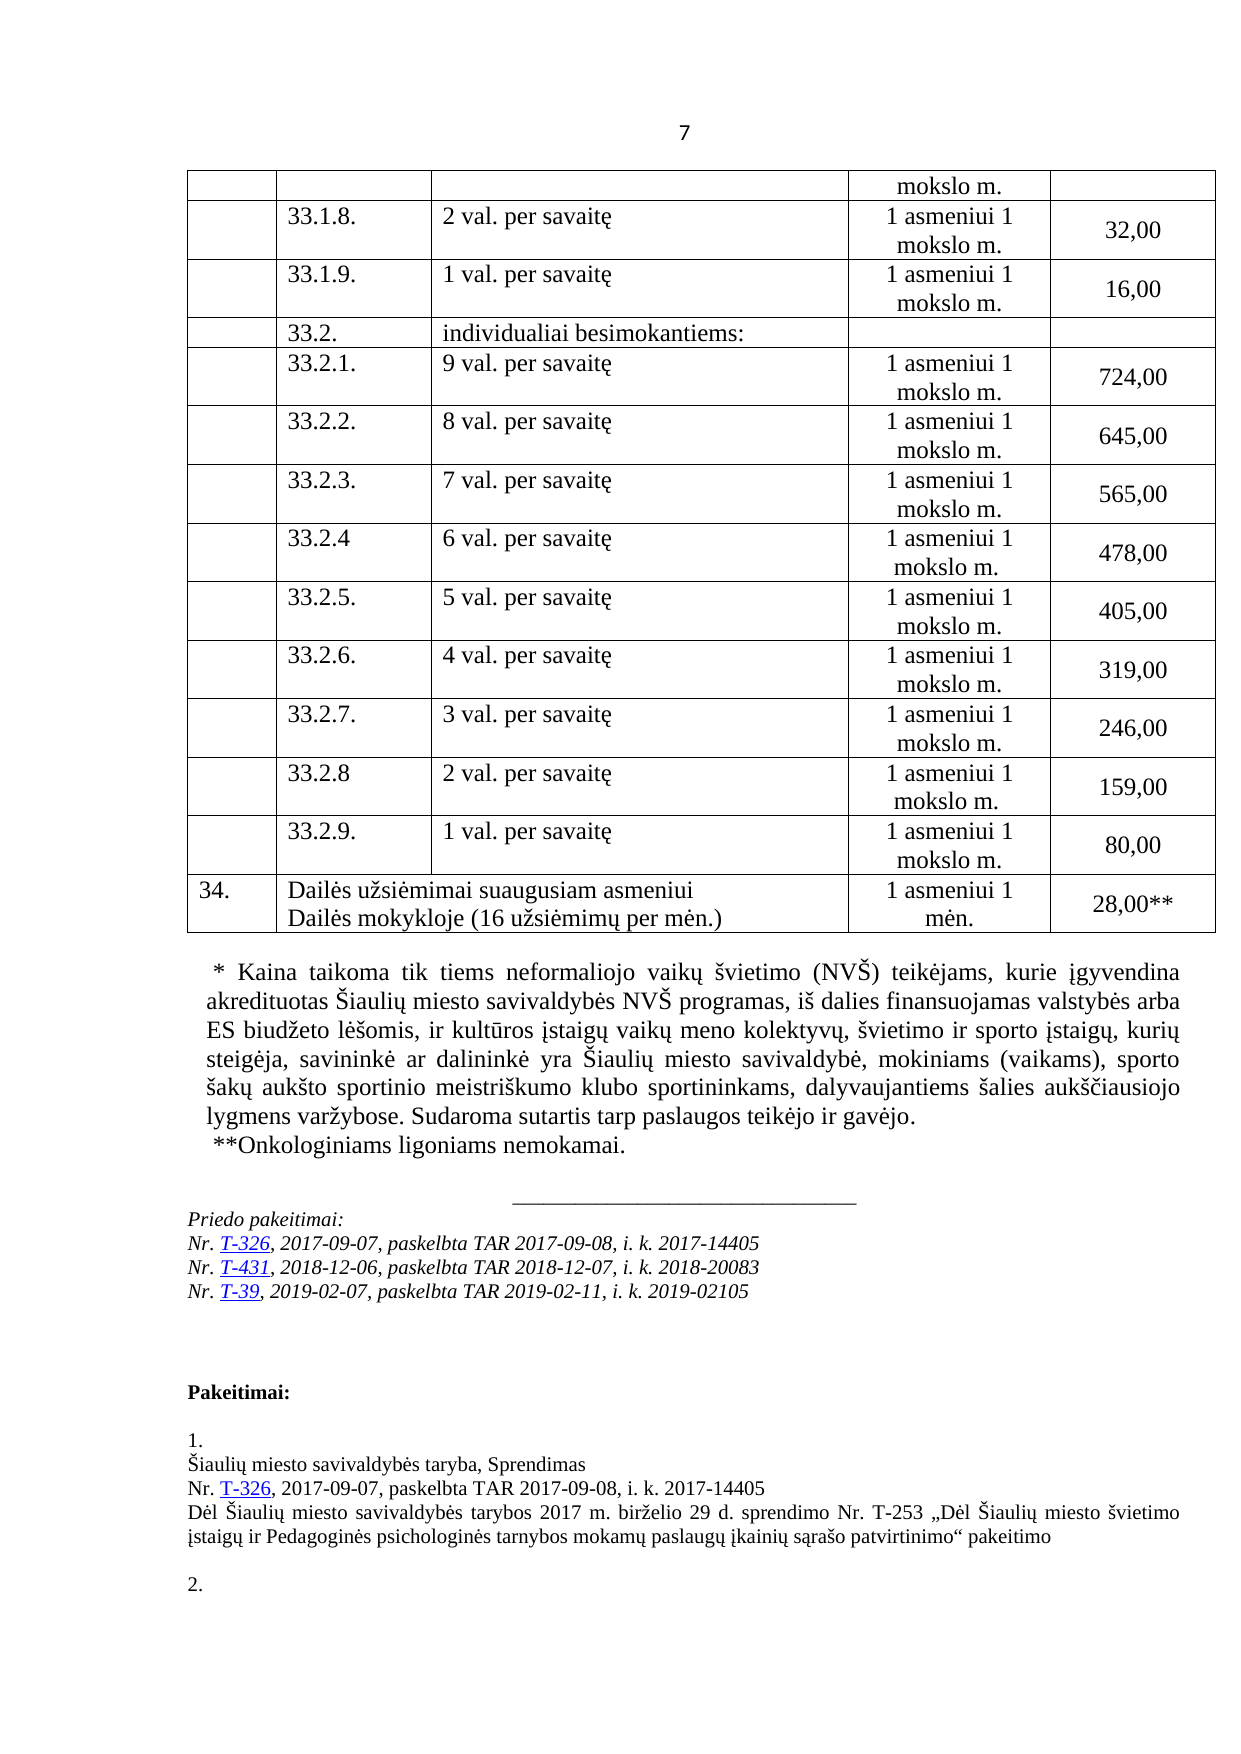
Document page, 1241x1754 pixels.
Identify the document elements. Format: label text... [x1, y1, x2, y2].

table_cell [432, 171, 848, 200]
table_cell 319,00 [1051, 641, 1215, 698]
table_cell 3 val. per savaitę [432, 699, 848, 757]
table_cell 33.2.5. [277, 582, 431, 639]
table_cell 33.2.3. [277, 465, 431, 522]
table_cell [1216, 640, 1220, 698]
table_cell [188, 582, 276, 639]
table_cell [188, 201, 276, 258]
table_cell 33.1.8. [277, 201, 431, 258]
table_cell 33.2.8 [277, 758, 431, 815]
table_cell 724,00 [1051, 348, 1215, 405]
text Nr. T-326, 2017-09-07, paskelbta TAR 2017-09-08, i. k. 2017-14405 [187, 1231, 1181, 1255]
table_cell [188, 260, 276, 317]
table_cell 33.2.7. [277, 699, 431, 757]
table_cell 33.1.9. [277, 260, 431, 317]
text Pakeitimai: [187, 1380, 1181, 1404]
table_cell 1 val. per savaitę [432, 816, 848, 874]
table_cell 1 asmeniui 1 mokslo m. [849, 260, 1050, 317]
table_cell mokslo m. [849, 171, 1050, 200]
table_cell [188, 465, 276, 522]
table_cell [188, 318, 276, 347]
table_cell [1216, 464, 1220, 522]
table_cell 33.2.4 [277, 524, 431, 581]
text Nr. T-39, 2019-02-07, paskelbta TAR 2019-02-11, i. k. 2019-02105 [187, 1279, 1181, 1303]
table_cell [277, 171, 431, 200]
table_cell [188, 758, 276, 815]
table_cell 1 asmeniui 1 mokslo m. [849, 816, 1050, 874]
table_cell 34. [188, 875, 276, 932]
table_cell 1 asmeniui 1 mokslo m. [849, 641, 1050, 698]
table_cell 1 asmeniui 1 mokslo m. [849, 201, 1050, 258]
table_cell [1216, 317, 1220, 347]
table_cell 1 asmeniui 1 mokslo m. [849, 465, 1050, 522]
text **Onkologiniams ligoniams nemokamai. [206, 1130, 1181, 1159]
table_cell 5 val. per savaitę [432, 582, 848, 639]
table_cell 7 val. per savaitę [432, 465, 848, 522]
table_cell 33.2. [277, 318, 431, 347]
table_cell 9 val. per savaitę [432, 348, 848, 405]
table_cell [188, 348, 276, 405]
table_cell [1216, 170, 1220, 200]
text _________________________________ [187, 1183, 1181, 1207]
table_cell 4 val. per savaitę [432, 641, 848, 698]
table_cell [1216, 581, 1220, 639]
table_cell 1 asmeniui 1 mokslo m. [849, 406, 1050, 464]
table_cell 645,00 [1051, 406, 1215, 464]
text Nr. T-326, 2017-09-07, paskelbta TAR 2017-09-08, i. k. 2017-14405 [187, 1476, 1181, 1500]
table_cell [188, 171, 276, 200]
table_cell [188, 524, 276, 581]
table_cell [188, 641, 276, 698]
table_cell 1 val. per savaitę [432, 260, 848, 317]
table_cell [188, 406, 276, 464]
table_cell [849, 318, 1050, 347]
table_cell [1216, 815, 1220, 874]
table_cell 1 asmeniui 1 mokslo m. [849, 524, 1050, 581]
table_cell 1 asmeniui 1 mokslo m. [849, 758, 1050, 815]
table_cell 1 asmeniui 1 mėn. [849, 875, 1050, 932]
table_cell [188, 816, 276, 874]
table_cell 33.2.1. [277, 348, 431, 405]
text * Kaina taikoma tik tiems neformaliojo vaikų švietimo (NVŠ) teikėjams, kurie įgyvendina akredituotas Šiaulių miesto savivaldybės NVŠ programas, iš dalies finansuojamas valstybės arba ES biudžeto lėšomis, ir kultūros įstaigų vaikų meno kolektyvų, švietimo ir sporto įstaigų, kurių steigėja, savininkė ar dalininkė yra Šiaulių miesto savivaldybė, mokiniams (vaikams), sporto šakų aukšto sportinio meistriškumo klubo sportininkams, dalyvaujantiems šalies aukščiausiojo lygmens varžybose. Sudaroma sutartis tarp paslaugos teikėjo ir gavėjo. [206, 957, 1181, 1130]
table_cell 565,00 [1051, 465, 1215, 522]
table_cell 33.2.6. [277, 641, 431, 698]
table_cell 1 asmeniui 1 mokslo m. [849, 699, 1050, 757]
text 1. [187, 1428, 1181, 1452]
table_cell 1 asmeniui 1 mokslo m. [849, 348, 1050, 405]
text Priedo pakeitimai: [187, 1207, 1181, 1231]
table_cell [1216, 698, 1220, 757]
table_cell 8 val. per savaitę [432, 406, 848, 464]
table_cell 405,00 [1051, 582, 1215, 639]
table_cell 28,00** [1051, 875, 1215, 932]
table_cell [1051, 171, 1215, 200]
table_cell 80,00 [1051, 816, 1215, 874]
table_cell 33.2.9. [277, 816, 431, 874]
table_cell [1051, 318, 1215, 347]
table_cell Dailės užsiėmimai suaugusiam asmeniui Dailės mokykloje (16 užsiėmimų per mėn.) [277, 875, 848, 932]
text Dėl Šiaulių miesto savivaldybės tarybos 2017 m. birželio 29 d. sprendimo Nr. T-253 „Dėl Šiaulių miesto švietimo įstaigų ir Pedagoginės psichologinės tarnybos mokamų paslaugų įkainių sąrašo patvirtinimo“ pakeitimo [187, 1500, 1181, 1548]
table_cell individualiai besimokantiems: [432, 318, 848, 347]
text Šiaulių miesto savivaldybės taryba, Sprendimas [187, 1452, 1181, 1476]
table_cell [1216, 405, 1220, 464]
table_cell [1216, 347, 1220, 405]
text 2. [187, 1572, 1181, 1596]
table_cell [1216, 259, 1220, 317]
table_cell 33.2.2. [277, 406, 431, 464]
table_cell 6 val. per savaitę [432, 524, 848, 581]
table_cell [1216, 874, 1220, 932]
table_cell 2 val. per savaitę [432, 201, 848, 258]
table_cell 32,00 [1051, 201, 1215, 258]
table_cell [1216, 523, 1220, 581]
table_cell [188, 699, 276, 757]
table_cell 159,00 [1051, 758, 1215, 815]
table_cell 16,00 [1051, 260, 1215, 317]
table_cell 478,00 [1051, 524, 1215, 581]
table_cell [1216, 757, 1220, 815]
table_cell 246,00 [1051, 699, 1215, 757]
table_cell 2 val. per savaitę [432, 758, 848, 815]
table_cell 1 asmeniui 1 mokslo m. [849, 582, 1050, 639]
table_cell [1216, 200, 1220, 258]
text Nr. T-431, 2018-12-06, paskelbta TAR 2018-12-07, i. k. 2018-20083 [187, 1255, 1181, 1279]
